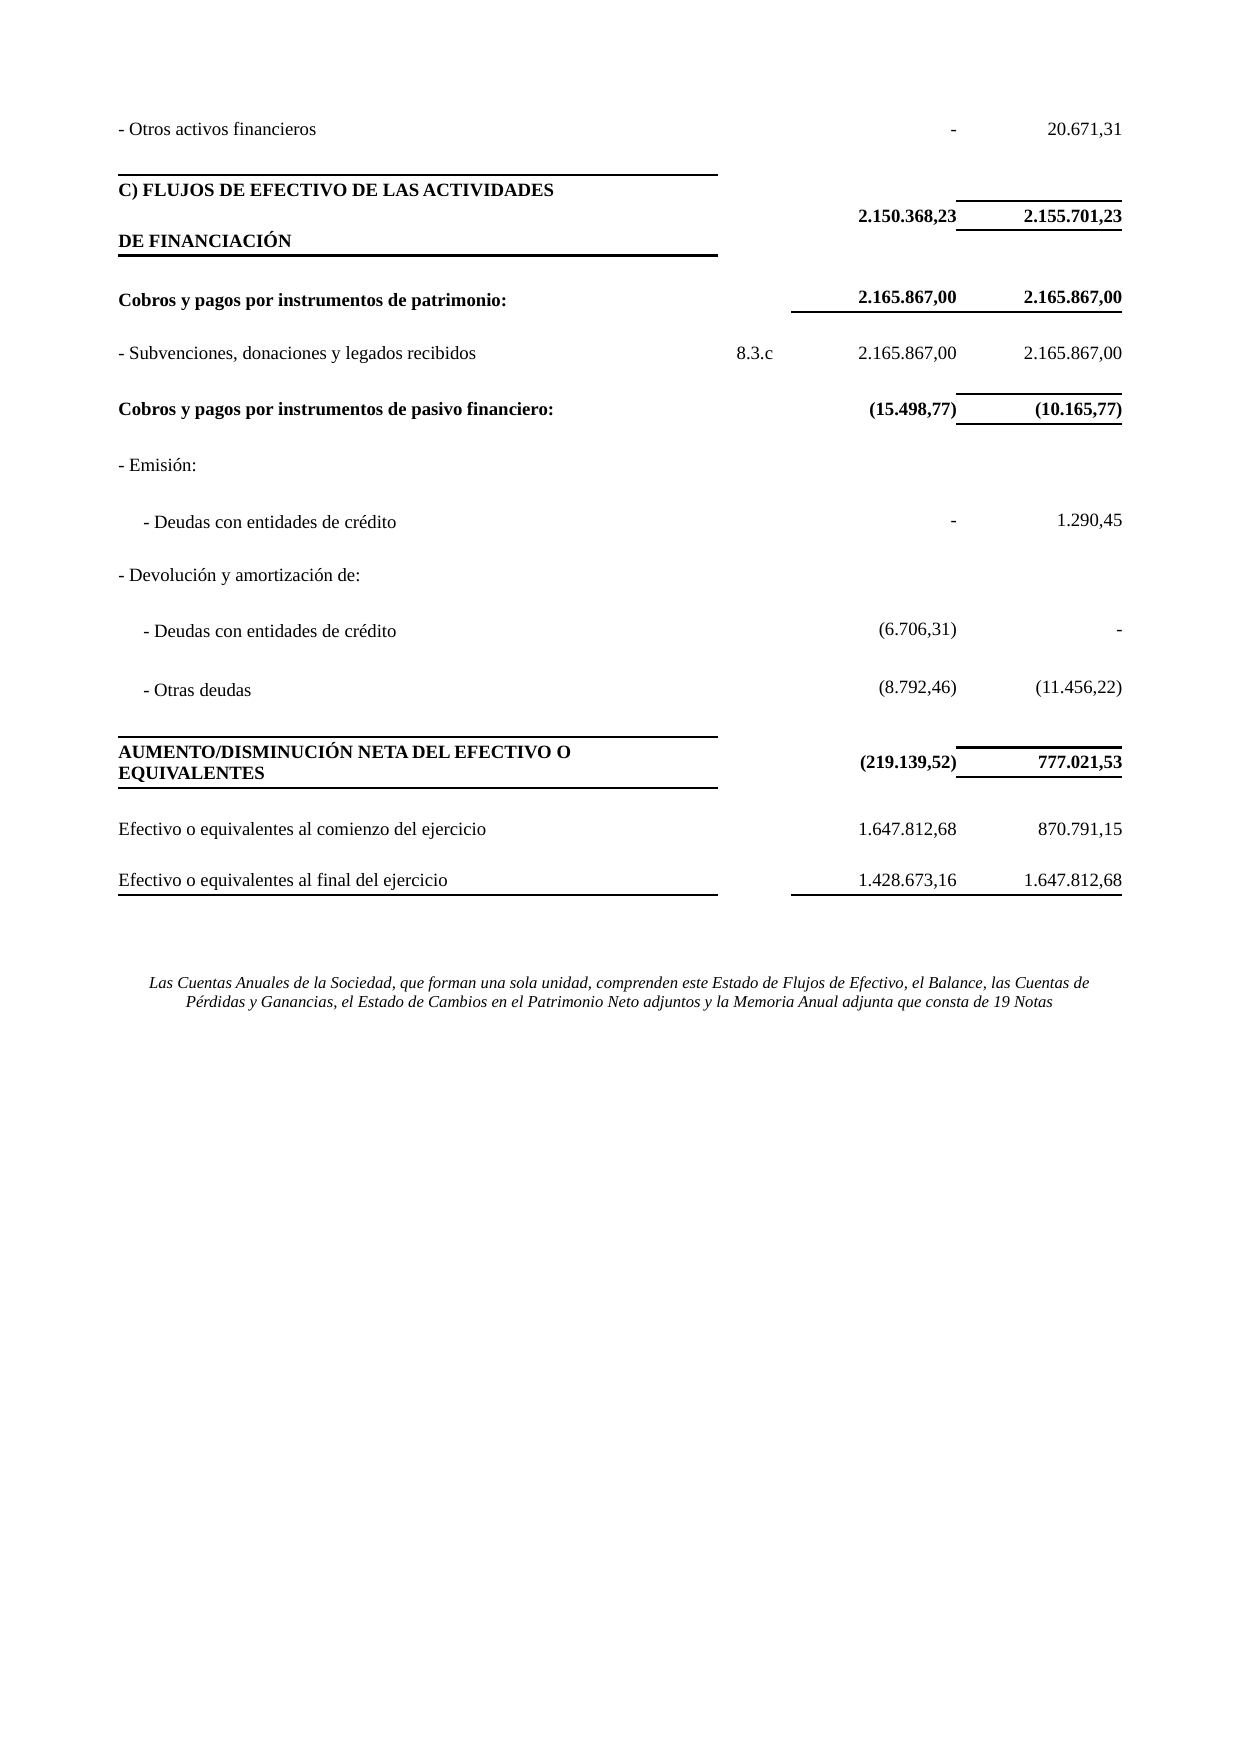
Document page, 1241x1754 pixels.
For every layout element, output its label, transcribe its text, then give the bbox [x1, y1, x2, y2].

table_cell 20.671,31 [956, 118, 1122, 169]
table_cell [956, 564, 1122, 614]
table_cell (15.498,77) [791, 393, 956, 454]
table_cell [956, 736, 1122, 746]
table_cell [719, 731, 791, 736]
table_cell [956, 313, 1122, 342]
table_cell [719, 869, 791, 925]
table_cell [719, 673, 791, 731]
table_cell [719, 505, 791, 563]
table_cell - Deudas con entidades de crédito [118, 615, 718, 673]
table_cell [791, 564, 956, 614]
table_cell [118, 789, 718, 818]
table_cell (6.706,31) [791, 615, 956, 673]
table_cell 2.165.867,00 [956, 342, 1122, 393]
table_cell 2.165.867,00 [791, 342, 956, 393]
table_cell [956, 174, 1122, 200]
table_cell Efectivo o equivalentes al comienzo del ejercicio [118, 818, 718, 869]
table_cell 777.021,53 [956, 749, 1122, 776]
table_cell [956, 778, 1122, 818]
table_cell 870.791,15 [956, 818, 1122, 869]
table_cell [791, 731, 956, 736]
table_cell 8.3.c [719, 342, 791, 393]
table_cell AUMENTO/DISMINUCIÓN NETA DEL EFECTIVO O EQUIVALENTES [118, 738, 718, 787]
table_cell Cobros y pagos por instrumentos de patrimonio: [118, 286, 718, 342]
table_cell [956, 896, 1122, 925]
table_cell [956, 731, 1122, 736]
table_cell (219.139,52) [791, 736, 956, 818]
table_cell [956, 231, 1122, 286]
table_cell - Subvenciones, donaciones y legados recibidos [118, 342, 718, 393]
table_cell 2.155.701,23 [956, 202, 1122, 229]
table_cell [118, 731, 718, 736]
table_cell [791, 896, 956, 925]
table_cell - [791, 118, 956, 169]
table_cell [719, 454, 791, 505]
table_cell [118, 169, 718, 174]
table_cell 1.647.812,68 [956, 869, 1122, 894]
table_cell - [956, 615, 1122, 673]
table_cell 2.165.867,00 [956, 286, 1122, 311]
table_cell [719, 615, 791, 673]
table_cell - Deudas con entidades de crédito [118, 505, 718, 563]
table_cell [719, 818, 791, 869]
table_cell - [791, 505, 956, 563]
table_cell [118, 257, 718, 286]
table_cell - Otros activos financieros [118, 118, 718, 169]
table_cell [719, 286, 791, 342]
table_cell 1.647.812,68 [791, 818, 956, 869]
table_cell Cobros y pagos por instrumentos de pasivo financiero: [118, 393, 718, 454]
table_cell [956, 425, 1122, 454]
table_cell [791, 169, 956, 174]
table_cell [719, 118, 791, 169]
text Las Cuentas Anuales de la Sociedad, que forman una sola unidad, comprenden este Estado de Flujos de Efectivo, el Balance, las Cuentas de Pérdidas y Ganancias, el Estado de Cambios en el Patrimonio Neto adjuntos y la Memoria Anual adjunta que consta de 19 Notas [118, 973, 1122, 1011]
table_cell [956, 454, 1122, 505]
table_cell [791, 313, 956, 342]
table_cell 1.290,45 [956, 505, 1122, 563]
table_cell (11.456,22) [956, 673, 1122, 731]
table_cell 2.150.368,23 [791, 174, 956, 286]
table_cell [118, 896, 718, 925]
table_cell (8.792,46) [791, 673, 956, 731]
table_cell - Otras deudas [118, 673, 718, 731]
table_cell [719, 174, 791, 286]
table_cell 1.428.673,16 [791, 869, 956, 894]
table_cell Efectivo o equivalentes al final del ejercicio [118, 869, 718, 894]
table_cell [956, 169, 1122, 174]
table_cell [719, 169, 791, 174]
table_cell [719, 393, 791, 454]
table_cell - Devolución y amortización de: [118, 564, 718, 614]
table_cell [791, 454, 956, 505]
table_cell C) FLUJOS DE EFECTIVO DE LAS ACTIVIDADES DE FINANCIACIÓN [118, 176, 718, 254]
table_cell (10.165,77) [956, 395, 1122, 423]
table_cell 2.165.867,00 [791, 286, 956, 311]
table_cell [719, 736, 791, 818]
table_cell - Emisión: [118, 454, 718, 505]
table_cell [719, 564, 791, 614]
